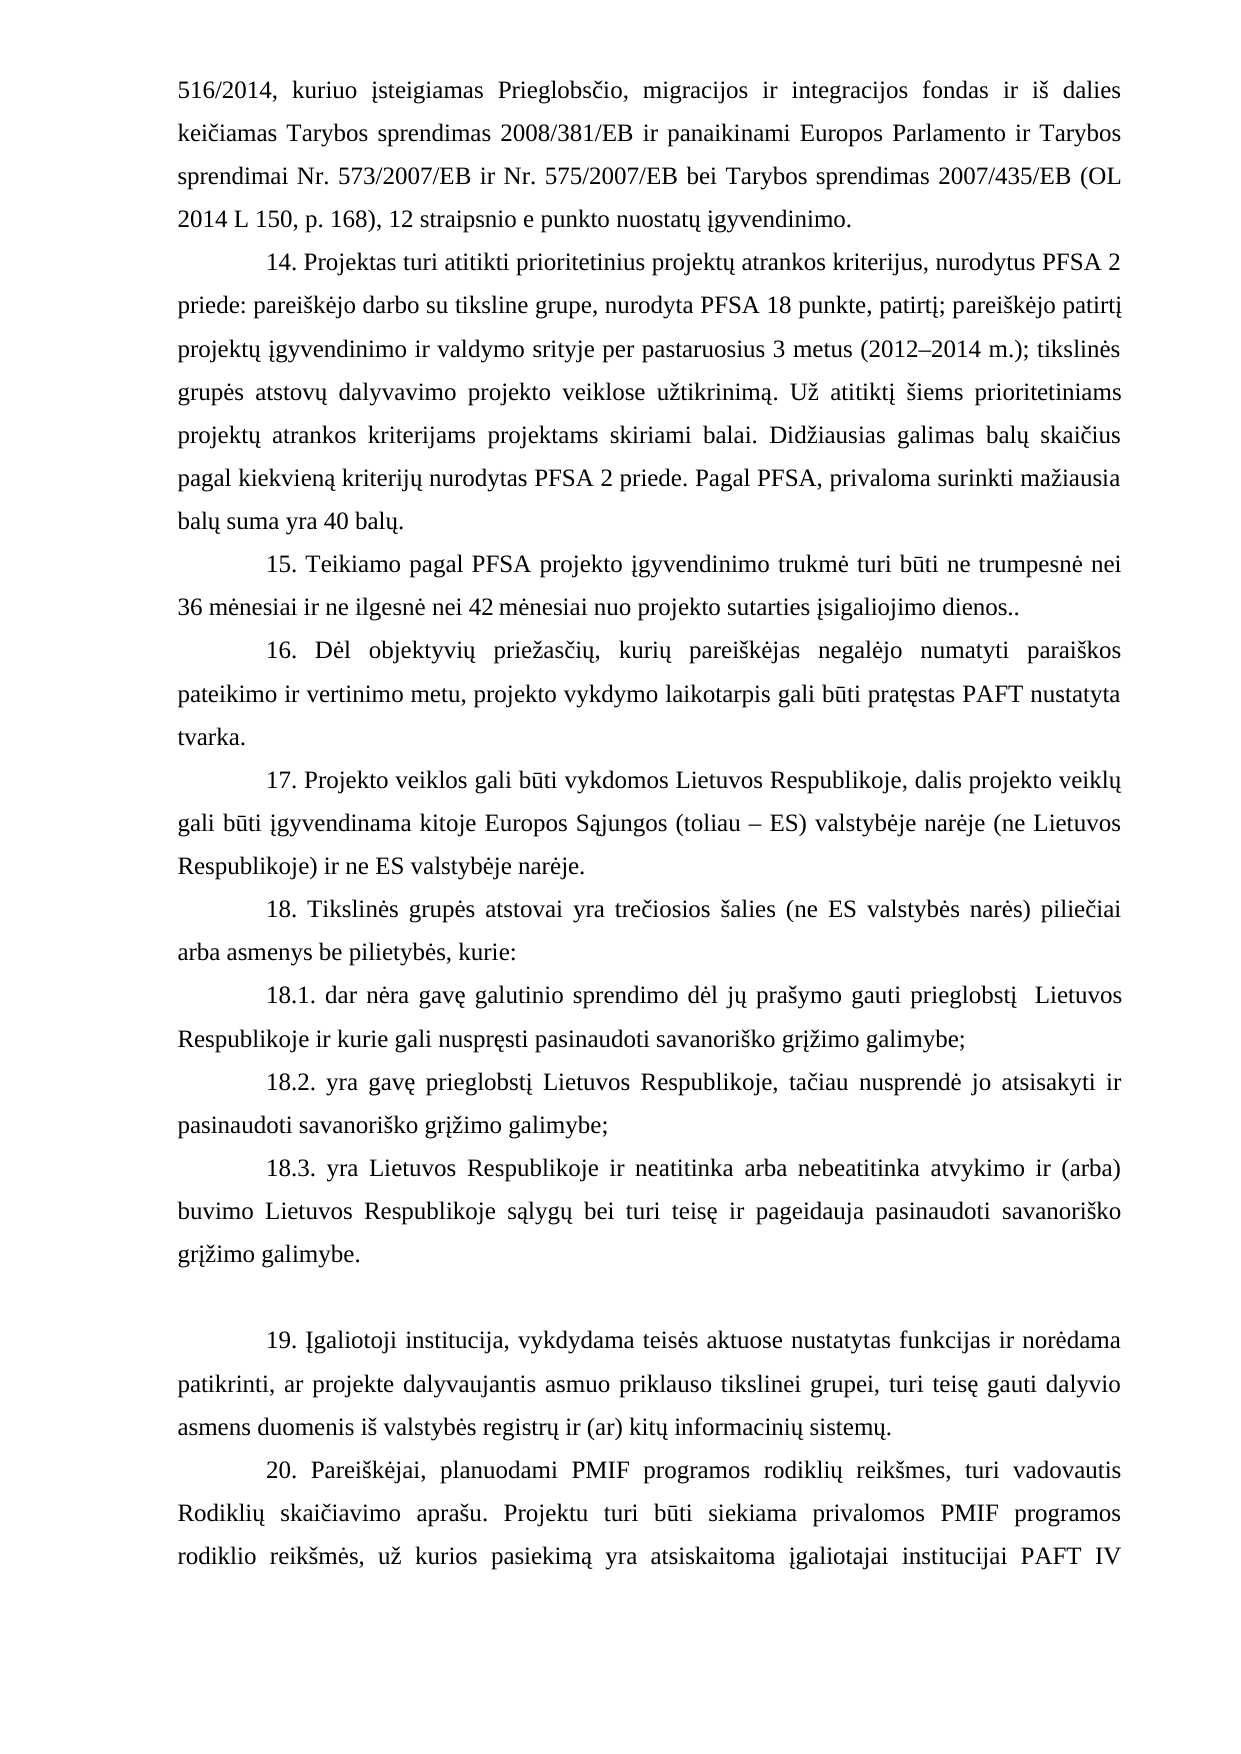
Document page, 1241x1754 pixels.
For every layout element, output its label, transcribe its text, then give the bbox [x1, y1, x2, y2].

text 18. Tikslinės grupės atstovai yra trečiosios šalies (ne ES valstybės narės) piliečiai arba asmenys be pilietybės, kurie: [177, 894, 1122, 966]
text 14. Projektas turi atitikti prioritetinius projektų atrankos kriterijus, nurodytus PFSA 2 priede: pareiškėjo darbo su tiksline grupe, nurodyta PFSA 18 punkte, patirtį; pareiškėjo patirtį projektų įgyvendinimo ir valdymo srityje per pastaruosius 3 metus (2012–2014 m.); tikslinės grupės atstovų dalyvavimo projekto veiklose užtikrinimą. Už atitiktį šiems prioritetiniams projektų atrankos kriterijams projektams skiriami balai. Didžiausias galimas balų skaičius pagal kiekvieną kriterijų nurodytas PFSA 2 priede. Pagal PFSA, privaloma surinkti mažiausia balų suma yra 40 balų. [177, 247, 1122, 535]
text 18.3. yra Lietuvos Respublikoje ir neatitinka arba nebeatitinka atvykimo ir (arba) buvimo Lietuvos Respublikoje sąlygų bei turi teisę ir pageidauja pasinaudoti savanoriško grįžimo galimybe. [177, 1153, 1122, 1268]
text 18.2. yra gavę prieglobstį Lietuvos Respublikoje, tačiau nusprendė jo atsisakyti ir pasinaudoti savanoriško grįžimo galimybe; [177, 1067, 1122, 1139]
text 19. Įgaliotoji institucija, vykdydama teisės aktuose nustatytas funkcijas ir norėdama patikrinti, ar projekte dalyvaujantis asmuo priklauso tikslinei grupei, turi teisę gauti dalyvio asmens duomenis iš valstybės registrų ir (ar) kitų informacinių sistemų. [177, 1326, 1122, 1441]
text 18.1. dar nėra gavę galutinio sprendimo dėl jų prašymo gauti prieglobstį Lietuvos Respublikoje ir kurie gali nuspręsti pasinaudoti savanoriško grįžimo galimybe; [177, 981, 1122, 1052]
text 20. Pareiškėjai, planuodami PMIF programos rodiklių reikšmes, turi vadovautis Rodiklių skaičiavimo aprašu. Projektu turi būti siekiama privalomos PMIF programos rodiklio reikšmės, už kurios pasiekimą yra atsiskaitoma įgaliotajai institucijai PAFT IV [177, 1455, 1122, 1570]
text 516/2014, kuriuo įsteigiamas Prieglobsčio, migracijos ir integracijos fondas ir iš dalies keičiamas Tarybos sprendimas 2008/381/EB ir panaikinami Europos Parlamento ir Tarybos sprendimai Nr. 573/2007/EB ir Nr. 575/2007/EB bei Tarybos sprendimas 2007/435/EB (OL 2014 L 150, p. 168), 12 straipsnio e punkto nuostatų įgyvendinimo. [177, 75, 1122, 233]
text 16. Dėl objektyvių priežasčių, kurių pareiškėjas negalėjo numatyti paraiškos pateikimo ir vertinimo metu, projekto vykdymo laikotarpis gali būti pratęstas PAFT nustatyta tvarka. [177, 636, 1122, 751]
text 17. Projekto veiklos gali būti vykdomos Lietuvos Respublikoje, dalis projekto veiklų gali būti įgyvendinama kitoje Europos Sąjungos (toliau – ES) valstybėje narėje (ne Lietuvos Respublikoje) ir ne ES valstybėje narėje. [177, 765, 1122, 880]
text 15. Teikiamo pagal PFSA projekto įgyvendinimo trukmė turi būti ne trumpesnė nei 36 mėnesiai ir ne ilgesnė nei 42 mėnesiai nuo projekto sutarties įsigaliojimo dienos.. [177, 549, 1122, 621]
